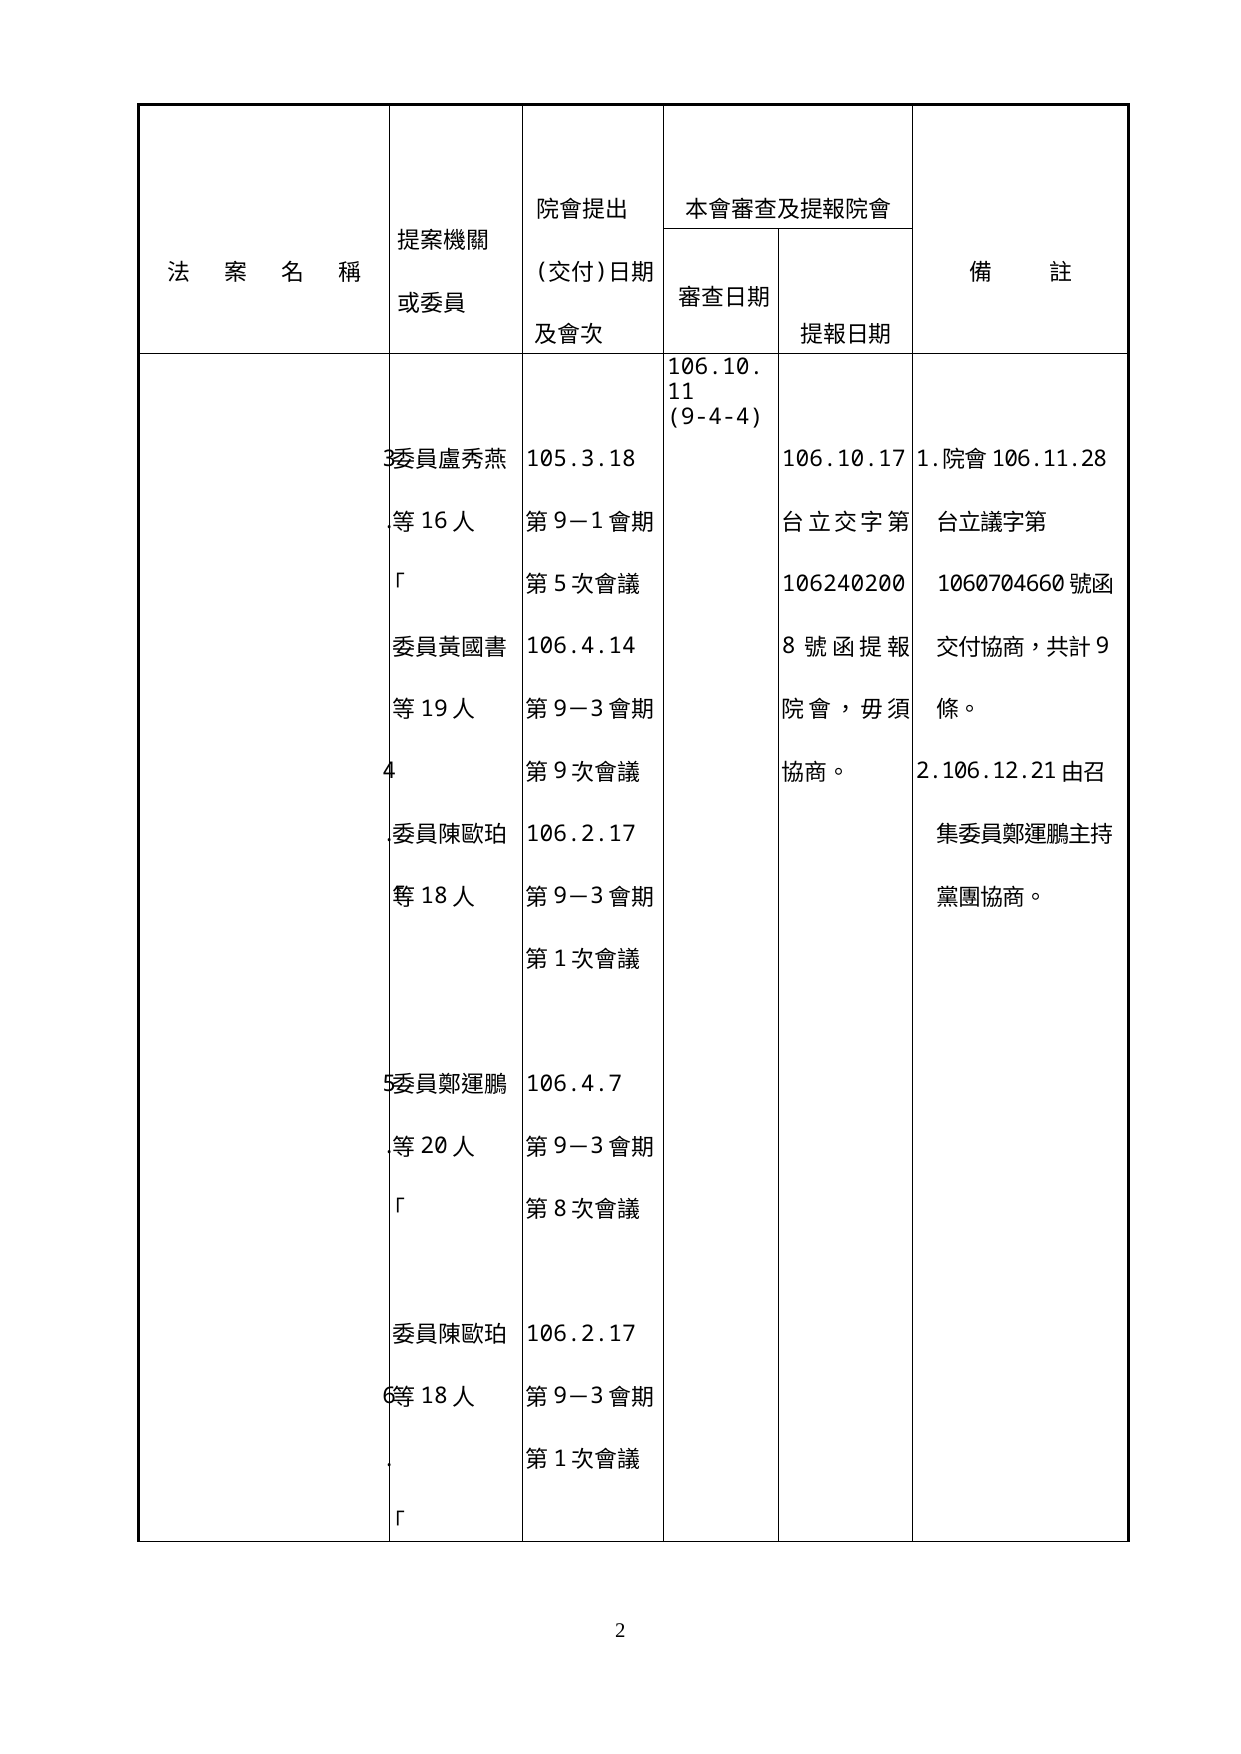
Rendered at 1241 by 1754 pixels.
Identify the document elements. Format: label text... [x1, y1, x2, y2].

table_header 提案機關 或委員 [390, 106, 522, 353]
table_cell 1.院會106.11.28台立議字第1060704660號函交付協商，共計9條。 2.106.12.21由召集委員鄭運鵬主持黨團協商。 [913, 354, 1127, 1541]
table_cell 106.10.17 台立交字第1062402008號函提報院會，毋須協商。 [779, 354, 912, 1541]
table_cell 105.3.18 第9－1會期第5次會議 106.4.14 第9－3會期第9次會議 106.2.17 第9－3會期第1次會議 106.4.7 第9－3會期第8次會議 106.2.17 第9－3會期第1次會議 [523, 354, 663, 1541]
table_cell 審查日期 [664, 229, 778, 353]
table_cell 106.10.11 (9-4-4) [664, 354, 778, 1541]
table_header 備 註 [913, 106, 1127, 353]
table_header 本會審查及提報院會 [664, 106, 912, 228]
table_header 法 案 名 稱 [140, 106, 389, 353]
table_cell 「發展觀光條例部分條文修正草案」 「發展觀光條例第六條條文修正草案」 「發展觀光條例第二十九條條文修正草案」 「發展觀光條例第三十二條條文修正草案」 「發展觀光條例第五十三條條文修正草案」 「發展觀光條例第六十五條條文修正草案」 [140, 354, 389, 1541]
table_cell 委員盧秀燕等16人 委員黃國書等19人 委員陳歐珀等18人 委員鄭運鵬等20人 委員陳歐珀等18人 委員陳素月等16人 [390, 354, 522, 1541]
table_header 院會提出 (交付)日期及會次 [523, 106, 663, 353]
table_cell 提報日期 [779, 229, 912, 353]
